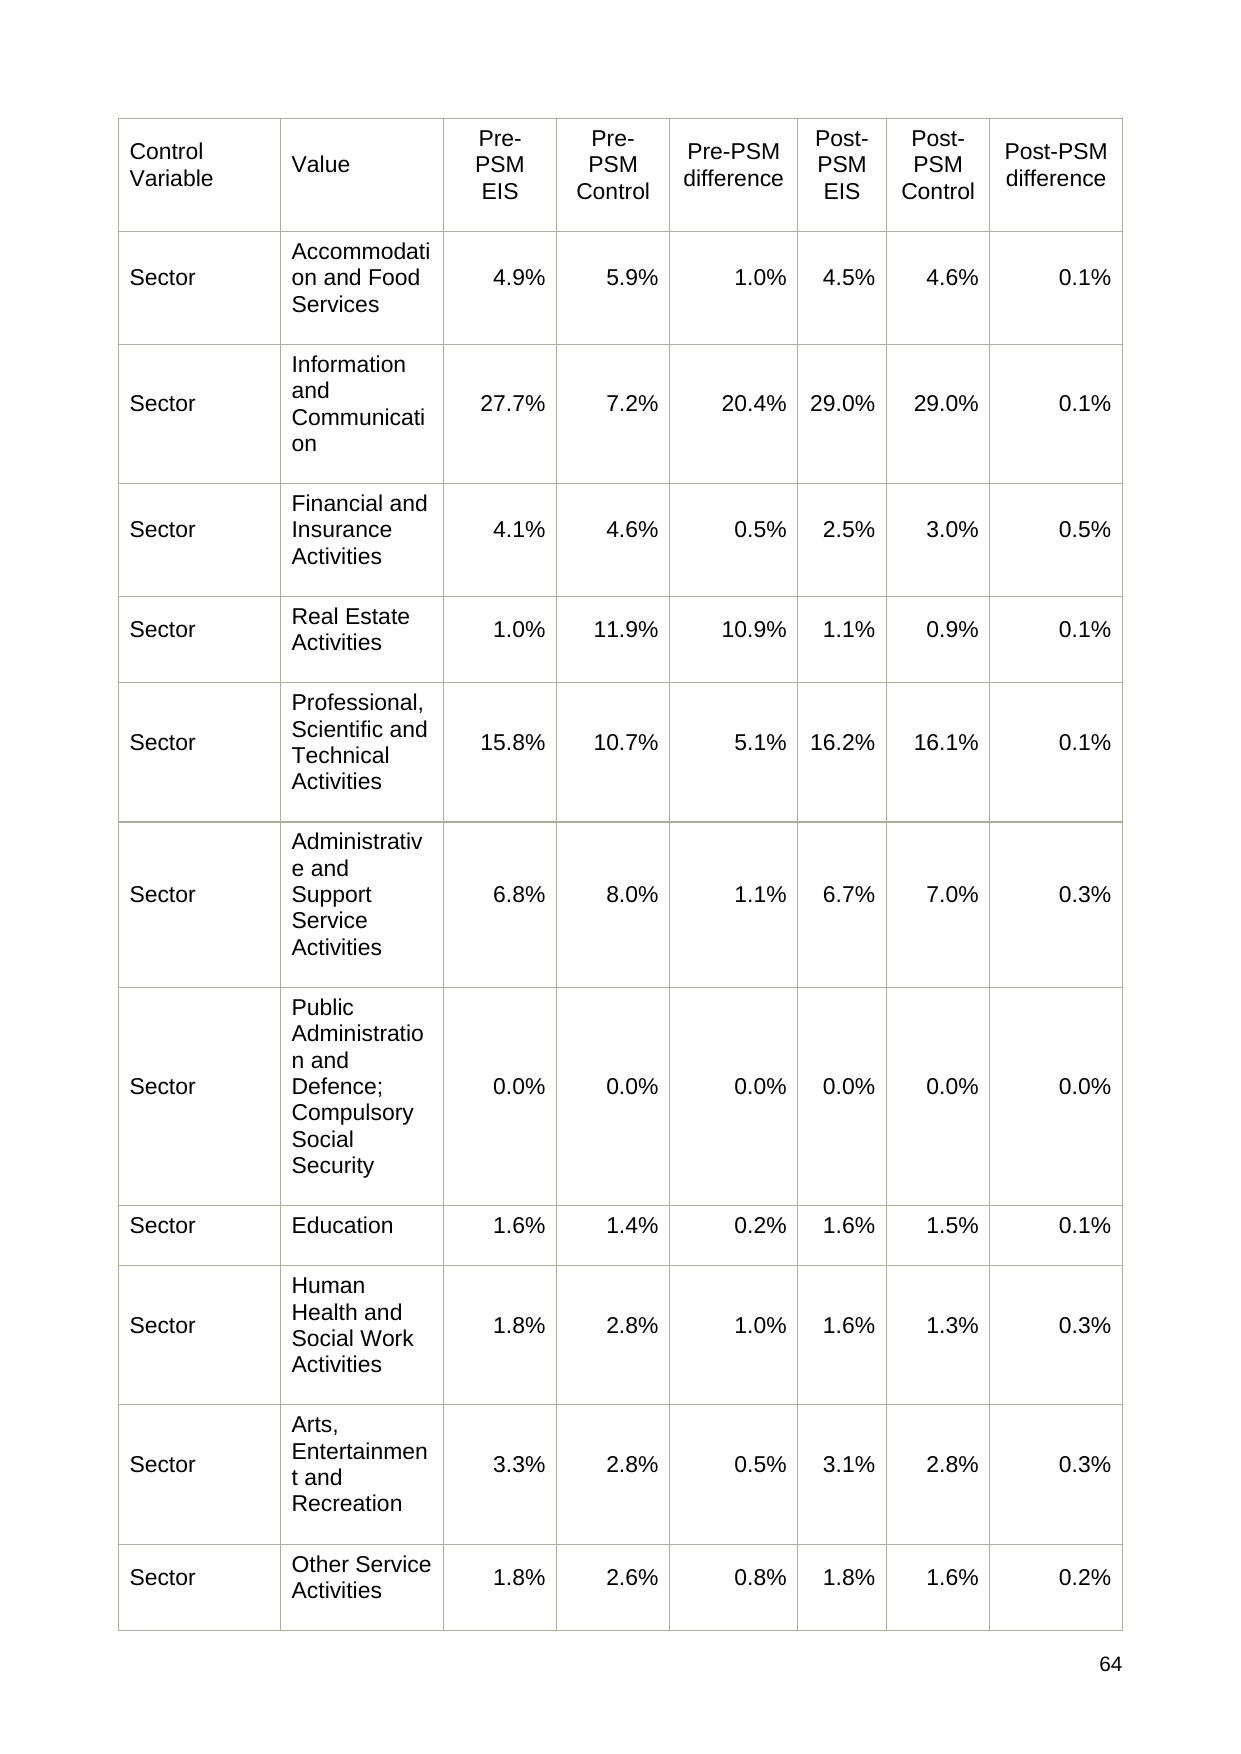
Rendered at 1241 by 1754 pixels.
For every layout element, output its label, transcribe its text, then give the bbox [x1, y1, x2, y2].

table_cell 10.7% [557, 683, 669, 821]
table_cell Public Administration and Defence; Compulsory Social Security [281, 988, 443, 1205]
table_cell 2.5% [798, 484, 886, 596]
table_cell 4.1% [444, 484, 556, 596]
table_header Control Variable [119, 119, 280, 231]
table_cell Education [281, 1206, 443, 1265]
table_cell 1.0% [444, 597, 556, 682]
table_cell 0.1% [990, 345, 1122, 483]
table_cell 20.4% [670, 345, 797, 483]
table_cell 2.8% [557, 1266, 669, 1404]
table_cell 27.7% [444, 345, 556, 483]
table_cell Sector [119, 1266, 280, 1404]
table_cell Sector [119, 1206, 280, 1265]
table_cell 2.8% [557, 1405, 669, 1543]
table_cell Sector [119, 1405, 280, 1543]
table_cell 1.6% [887, 1545, 989, 1630]
table_cell 0.1% [990, 683, 1122, 821]
table_cell Sector [119, 823, 280, 987]
table_cell 8.0% [557, 823, 669, 987]
table_cell 0.3% [990, 1405, 1122, 1543]
table_cell 0.0% [798, 988, 886, 1205]
table_cell 0.1% [990, 1206, 1122, 1265]
table_cell 7.0% [887, 823, 989, 987]
table_cell 6.8% [444, 823, 556, 987]
table_cell 0.1% [990, 232, 1122, 344]
table_cell 15.8% [444, 683, 556, 821]
table_cell 3.1% [798, 1405, 886, 1543]
table_cell 1.1% [798, 597, 886, 682]
table_header Pre-PSM Control [557, 119, 669, 231]
table_cell 16.1% [887, 683, 989, 821]
table_cell 4.6% [887, 232, 989, 344]
table_cell 2.6% [557, 1545, 669, 1630]
table_cell 3.3% [444, 1405, 556, 1543]
table_cell Sector [119, 1545, 280, 1630]
table_cell Sector [119, 988, 280, 1205]
table_cell 16.2% [798, 683, 886, 821]
table_cell 10.9% [670, 597, 797, 682]
table_cell 2.8% [887, 1405, 989, 1543]
table_header Pre-PSM EIS [444, 119, 556, 231]
table_cell 0.0% [557, 988, 669, 1205]
table_cell 4.6% [557, 484, 669, 596]
table_cell Information and Communication [281, 345, 443, 483]
table_cell Sector [119, 345, 280, 483]
table_cell 0.9% [887, 597, 989, 682]
table_cell 0.0% [670, 988, 797, 1205]
table_cell Real Estate Activities [281, 597, 443, 682]
table_header Post-PSM EIS [798, 119, 886, 231]
table_cell 1.6% [798, 1266, 886, 1404]
table_cell 29.0% [887, 345, 989, 483]
table_cell 1.0% [670, 232, 797, 344]
table_cell 0.3% [990, 823, 1122, 987]
table_cell 0.2% [990, 1545, 1122, 1630]
table_cell 3.0% [887, 484, 989, 596]
table_cell 1.6% [444, 1206, 556, 1265]
table_cell 0.5% [670, 484, 797, 596]
table_cell 1.6% [798, 1206, 886, 1265]
table_cell Sector [119, 683, 280, 821]
table_cell 5.1% [670, 683, 797, 821]
table_cell 1.0% [670, 1266, 797, 1404]
table_cell 1.8% [444, 1545, 556, 1630]
table_cell Financial and Insurance Activities [281, 484, 443, 596]
table_cell 7.2% [557, 345, 669, 483]
table_cell Arts, Entertainment and Recreation [281, 1405, 443, 1543]
table_cell 6.7% [798, 823, 886, 987]
table_cell 1.8% [798, 1545, 886, 1630]
table_cell 1.1% [670, 823, 797, 987]
table_cell 11.9% [557, 597, 669, 682]
table_cell Accommodation and Food Services [281, 232, 443, 344]
table_cell 1.3% [887, 1266, 989, 1404]
table_cell 0.1% [990, 597, 1122, 682]
table_cell 29.0% [798, 345, 886, 483]
table_header Post-PSM Control [887, 119, 989, 231]
table_cell 0.0% [444, 988, 556, 1205]
table_cell 0.0% [887, 988, 989, 1205]
table_cell 1.8% [444, 1266, 556, 1404]
table_cell 4.5% [798, 232, 886, 344]
table_cell Sector [119, 484, 280, 596]
table_cell 5.9% [557, 232, 669, 344]
table_cell Human Health and Social Work Activities [281, 1266, 443, 1404]
table_cell 4.9% [444, 232, 556, 344]
table_cell 0.5% [990, 484, 1122, 596]
table_cell Professional, Scientific and Technical Activities [281, 683, 443, 821]
table_cell 0.0% [990, 988, 1122, 1205]
table_cell 0.2% [670, 1206, 797, 1265]
table_cell Other Service Activities [281, 1545, 443, 1630]
table_cell 1.4% [557, 1206, 669, 1265]
table_cell Sector [119, 597, 280, 682]
table_cell 1.5% [887, 1206, 989, 1265]
table_cell Sector [119, 232, 280, 344]
table_cell 0.3% [990, 1266, 1122, 1404]
table_header Post-PSM difference [990, 119, 1122, 231]
table_header Pre-PSM difference [670, 119, 797, 231]
table_header Value [281, 119, 443, 231]
table_cell Administrative and Support Service Activities [281, 823, 443, 987]
table_cell 0.8% [670, 1545, 797, 1630]
table_cell 0.5% [670, 1405, 797, 1543]
